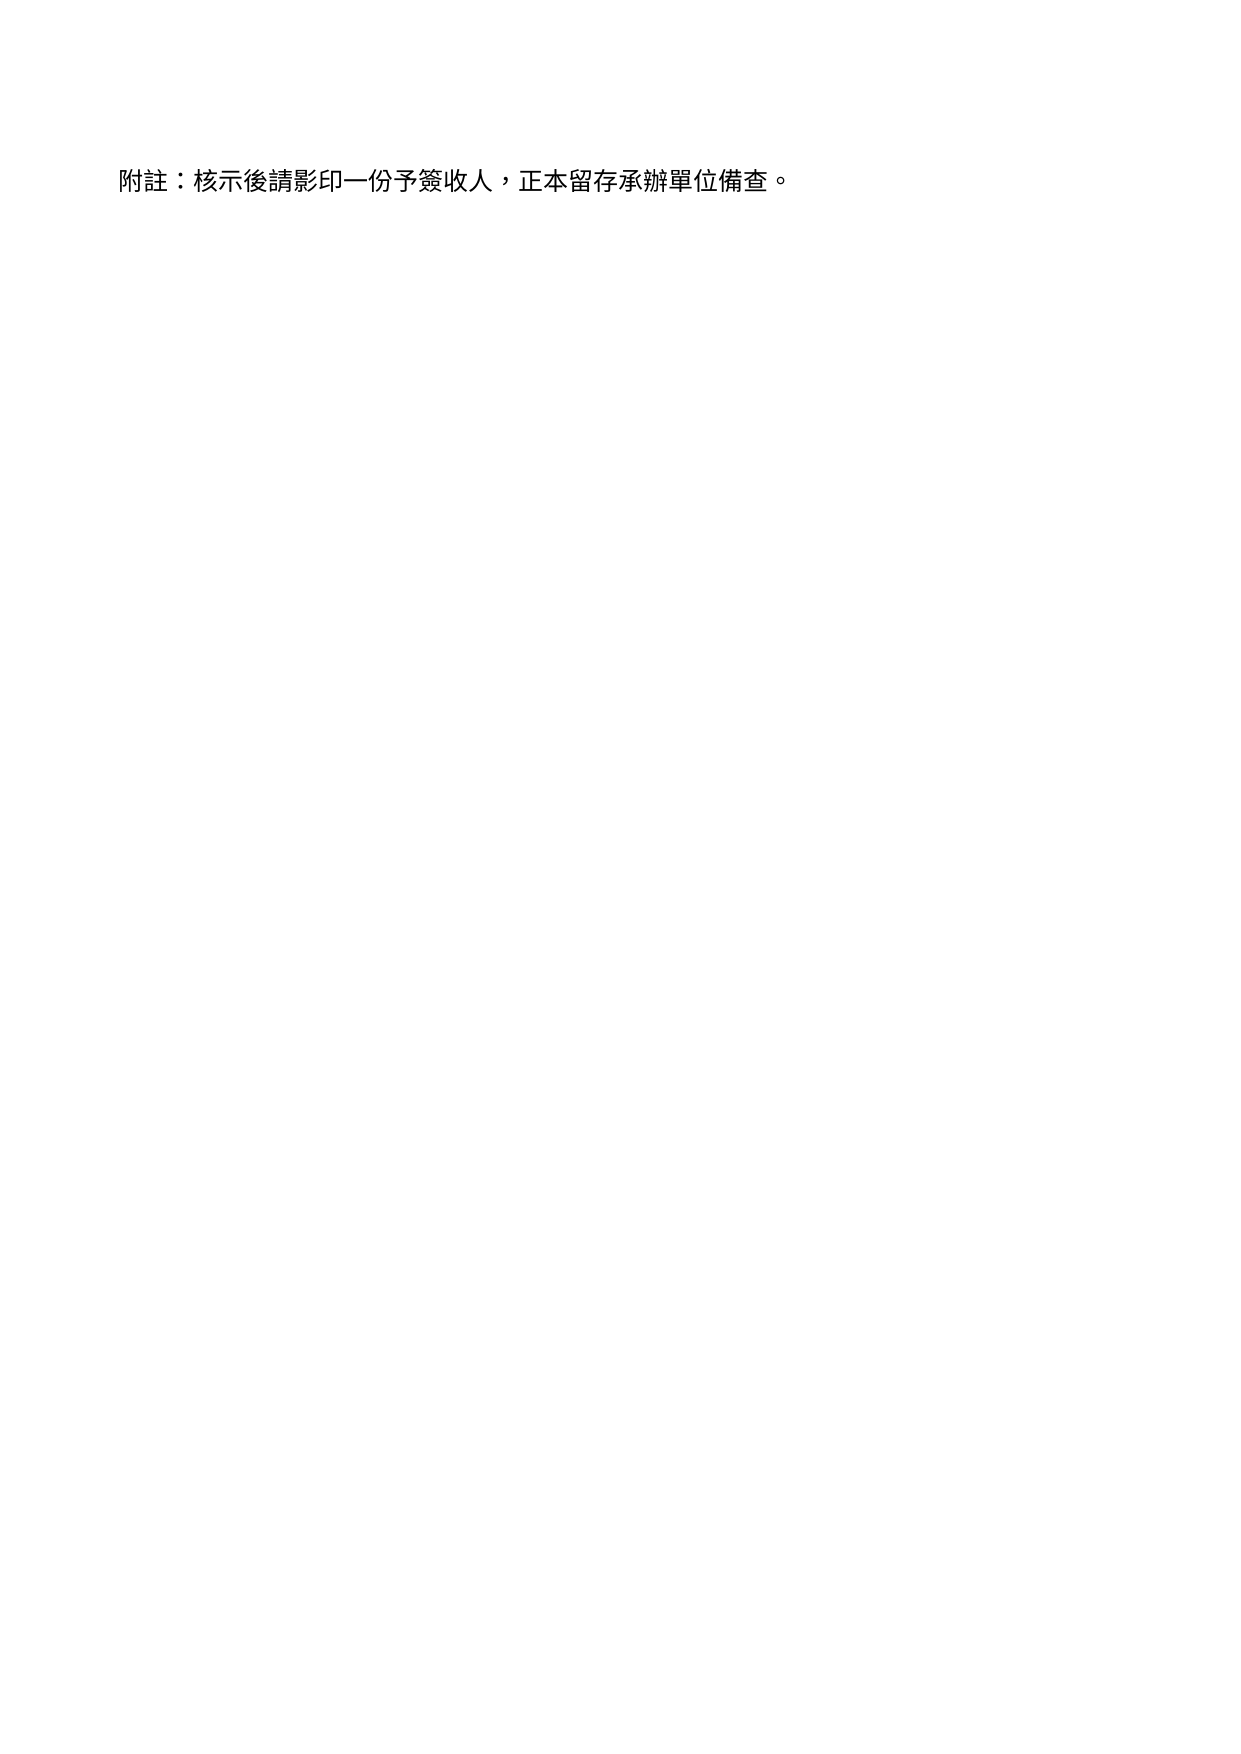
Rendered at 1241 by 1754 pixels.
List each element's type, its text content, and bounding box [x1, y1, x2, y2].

text 附註：核示後請影印一份予簽收人，正本留存承辦單位備查。 [118, 162, 1122, 198]
